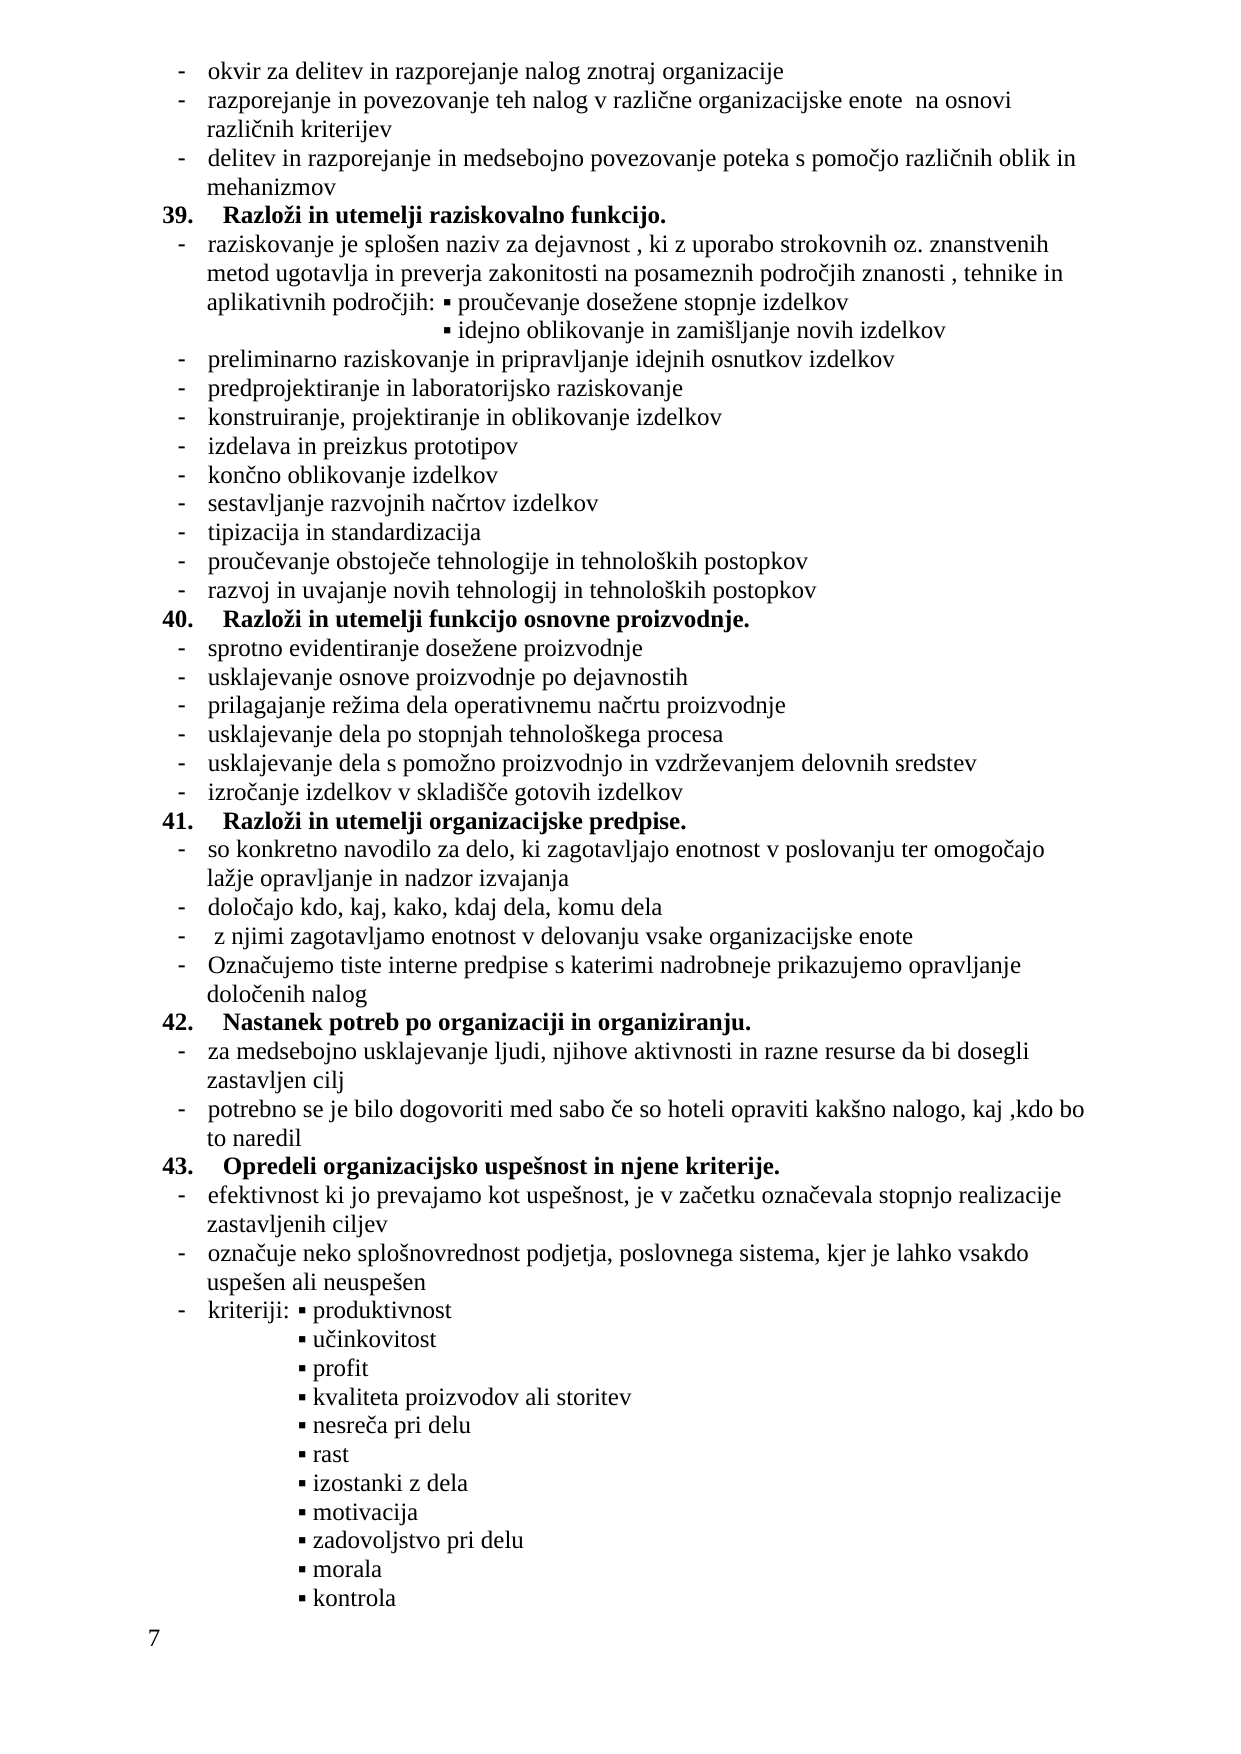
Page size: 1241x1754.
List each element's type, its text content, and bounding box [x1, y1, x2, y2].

list potrebno se je bilo dogovoriti med sabo če so hoteli opraviti kakšno nalogo, kaj ,kdo bo to naredil [177, 1094, 1093, 1151]
list usklajevanje dela po stopnjah tehnološkega procesa [177, 719, 1093, 748]
list predprojektiranje in laboratorijsko raziskovanje [177, 373, 1093, 402]
text ▪ izostanki z dela [177, 1468, 1093, 1497]
list za medsebojno usklajevanje ljudi, njihove aktivnosti in razne resurse da bi dosegli zastavljen cilj [177, 1036, 1093, 1094]
list preliminarno raziskovanje in pripravljanje idejnih osnutkov izdelkov [177, 344, 1093, 373]
list sestavljanje razvojnih načrtov izdelkov [177, 488, 1093, 517]
text ▪ motivacija [177, 1497, 1093, 1525]
list usklajevanje dela s pomožno proizvodnjo in vzdrževanjem delovnih sredstev [177, 748, 1093, 777]
list izročanje izdelkov v skladišče gotovih izdelkov [177, 777, 1093, 806]
list izdelava in preizkus prototipov [177, 431, 1093, 459]
list Razloži in utemelji funkcijo osnovne proizvodnje. [178, 604, 1093, 633]
list Označujemo tiste interne predpise s katerimi nadrobneje prikazujemo opravljanje določenih nalog [177, 950, 1093, 1007]
list Opredeli organizacijsko uspešnost in njene kriterije. [178, 1151, 1093, 1180]
list določajo kdo, kaj, kako, kdaj dela, komu dela [177, 892, 1093, 921]
list z njimi zagotavljamo enotnost v delovanju vsake organizacijske enote [177, 921, 1093, 950]
list razporejanje in povezovanje teh nalog v različne organizacijske enote na osnovi različnih kriterijev [177, 85, 1093, 143]
list okvir za delitev in razporejanje nalog znotraj organizacije [177, 56, 1093, 85]
list konstruiranje, projektiranje in oblikovanje izdelkov [177, 402, 1093, 431]
text ▪ kvaliteta proizvodov ali storitev [177, 1382, 1093, 1410]
text ▪ rast [177, 1439, 1093, 1468]
text ▪ idejno oblikovanje in zamišljanje novih izdelkov [398, 315, 1093, 344]
list označuje neko splošnovrednost podjetja, poslovnega sistema, kjer je lahko vsakdo uspešen ali neuspešen [177, 1238, 1093, 1295]
list prilagajanje režima dela operativnemu načrtu proizvodnje [177, 690, 1093, 719]
text ▪ nesreča pri delu [177, 1410, 1093, 1439]
text ▪ morala [177, 1554, 1093, 1583]
list so konkretno navodilo za delo, ki zagotavljajo enotnost v poslovanju ter omogočajo lažje opravljanje in nadzor izvajanja [177, 834, 1093, 892]
list Razloži in utemelji raziskovalno funkcijo. [178, 200, 1093, 229]
list končno oblikovanje izdelkov [177, 459, 1093, 488]
text ▪ kontrola [177, 1583, 1093, 1612]
list delitev in razporejanje in medsebojno povezovanje poteka s pomočjo različnih oblik in mehanizmov [177, 143, 1093, 200]
list proučevanje obstoječe tehnologije in tehnoloških postopkov [177, 546, 1093, 575]
list sprotno evidentiranje dosežene proizvodnje [177, 633, 1093, 661]
text ▪ profit [177, 1353, 1093, 1382]
list tipizacija in standardizacija [177, 517, 1093, 546]
list usklajevanje osnove proizvodnje po dejavnostih [177, 661, 1093, 690]
list Razloži in utemelji organizacijske predpise. [178, 806, 1093, 834]
text ▪ učinkovitost [177, 1324, 1093, 1353]
list Nastanek potreb po organizaciji in organiziranju. [178, 1007, 1093, 1036]
list kriteriji: ▪ produktivnost [177, 1295, 1093, 1324]
list efektivnost ki jo prevajamo kot uspešnost, je v začetku označevala stopnjo realizacije zastavljenih ciljev [177, 1180, 1093, 1238]
text ▪ zadovoljstvo pri delu [177, 1525, 1093, 1554]
list raziskovanje je splošen naziv za dejavnost , ki z uporabo strokovnih oz. znanstvenih metod ugotavlja in preverja zakonitosti na posameznih področjih znanosti , tehnike in aplikativnih področjih: ▪ proučevanje dosežene stopnje izdelkov [177, 229, 1093, 315]
list razvoj in uvajanje novih tehnologij in tehnoloških postopkov [177, 575, 1093, 604]
